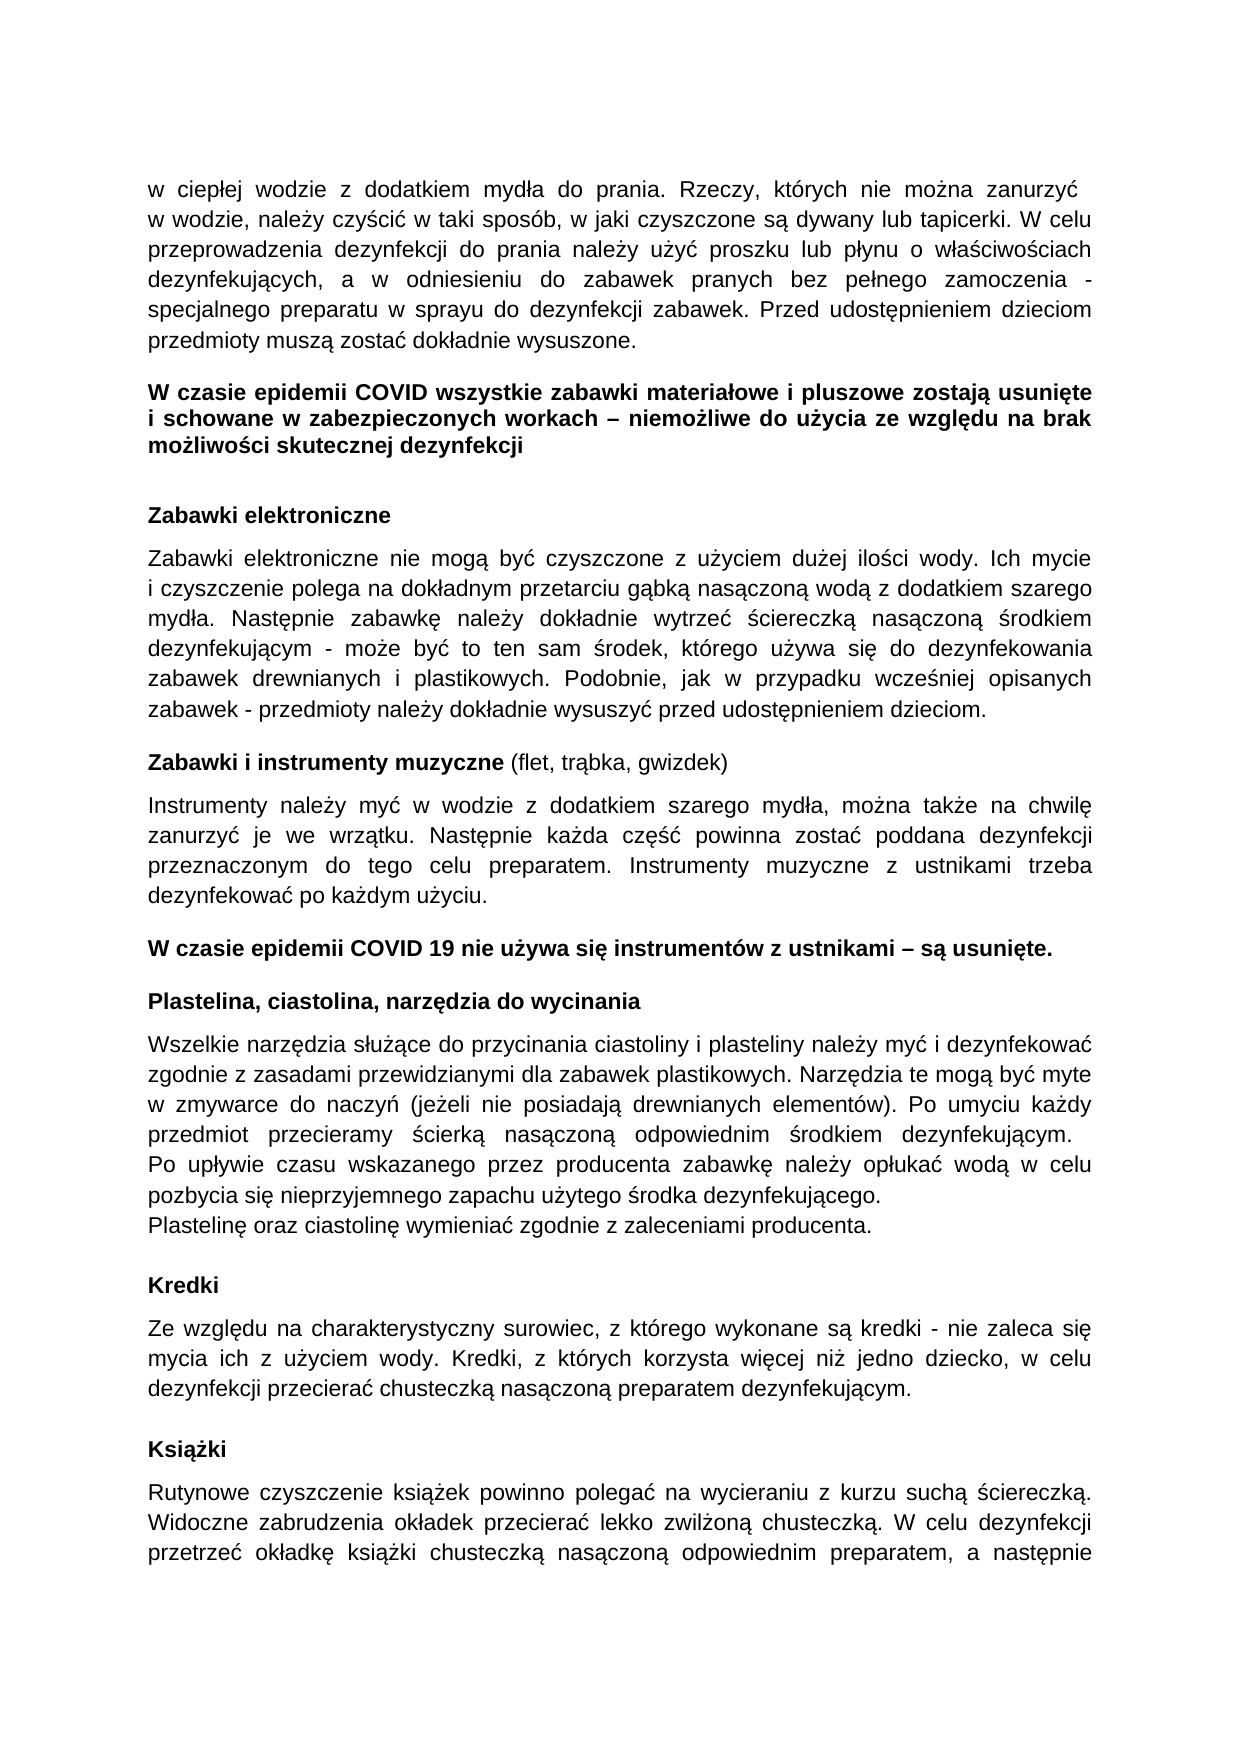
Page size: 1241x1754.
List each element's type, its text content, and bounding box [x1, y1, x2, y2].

text Wszelkie narzędzia służące do przycinania ciastoliny i plasteliny należy myć i dezynfekować zgodnie z zasadami przewidzianymi dla zabawek plastikowych. Narzędzia te mogą być myte w zmywarce do naczyń (jeżeli nie posiadają drewnianych elementów). Po umyciu każdy przedmiot przecieramy ścierką nasączoną odpowiednim środkiem dezynfekującym. Po upływie czasu wskazanego przez producenta zabawkę należy opłukać wodą w celu pozbycia się nieprzyjemnego zapachu użytego środka dezynfekującego. [148, 1031, 1093, 1208]
text Rutynowe czyszczenie książek powinno polegać na wycieraniu z kurzu suchą ściereczką. Widoczne zabrudzenia okładek przecierać lekko zwilżoną chusteczką. W celu dezynfekcji przetrzeć okładkę książki chusteczką nasączoną odpowiednim preparatem, a następnie [148, 1478, 1093, 1565]
text Książki [148, 1436, 1093, 1462]
text w ciepłej wodzie z dodatkiem mydła do prania. Rzeczy, których nie można zanurzyć w wodzie, należy czyścić w taki sposób, w jaki czyszczone są dywany lub tapicerki. W celu przeprowadzenia dezynfekcji do prania należy użyć proszku lub płynu o właściwościach dezynfekujących, a w odniesieniu do zabawek pranych bez pełnego zamoczenia - specjalnego preparatu w sprayu do dezynfekcji zabawek. Przed udostępnieniem dzieciom przedmioty muszą zostać dokładnie wysuszone. [148, 176, 1093, 353]
text Instrumenty należy myć w wodzie z dodatkiem szarego mydła, można także na chwilę zanurzyć je we wrzątku. Następnie każda część powinna zostać poddana dezynfekcji przeznaczonym do tego celu preparatem. Instrumenty muzyczne z ustnikami trzeba dezynfekować po każdym użyciu. [148, 792, 1093, 909]
text Plastelina, ciastolina, narzędzia do wycinania [148, 988, 1093, 1014]
text Zabawki elektroniczne [148, 502, 1093, 528]
text Zabawki i instrumenty muzyczne (flet, trąbka, gwizdek) [148, 749, 1093, 776]
text Ze względu na charakterystyczny surowiec, z którego wykonane są kredki - nie zaleca się mycia ich z użyciem wody. Kredki, z których korzysta więcej niż jedno dziecko, w celu dezynfekcji przecierać chusteczką nasączoną preparatem dezynfekującym. [148, 1315, 1093, 1402]
text W czasie epidemii COVID wszystkie zabawki materiałowe i pluszowe zostają usunięte i schowane w zabezpieczonych workach – niemożliwe do użycia ze względu na brak możliwości skutecznej dezynfekcji [148, 379, 1093, 458]
text Kredki [148, 1272, 1093, 1299]
text W czasie epidemii COVID 19 nie używa się instrumentów z ustnikami – są usunięte. [148, 935, 1093, 962]
text Plastelinę oraz ciastolinę wymieniać zgodnie z zaleceniami producenta. [148, 1212, 1093, 1238]
text Zabawki elektroniczne nie mogą być czyszczone z użyciem dużej ilości wody. Ich mycie i czyszczenie polega na dokładnym przetarciu gąbką nasączoną wodą z dodatkiem szarego mydła. Następnie zabawkę należy dokładnie wytrzeć ściereczką nasączoną środkiem dezynfekującym - może być to ten sam środek, którego używa się do dezynfekowania zabawek drewnianych i plastikowych. Podobnie, jak w przypadku wcześniej opisanych zabawek - przedmioty należy dokładnie wysuszyć przed udostępnieniem dzieciom. [148, 544, 1093, 722]
